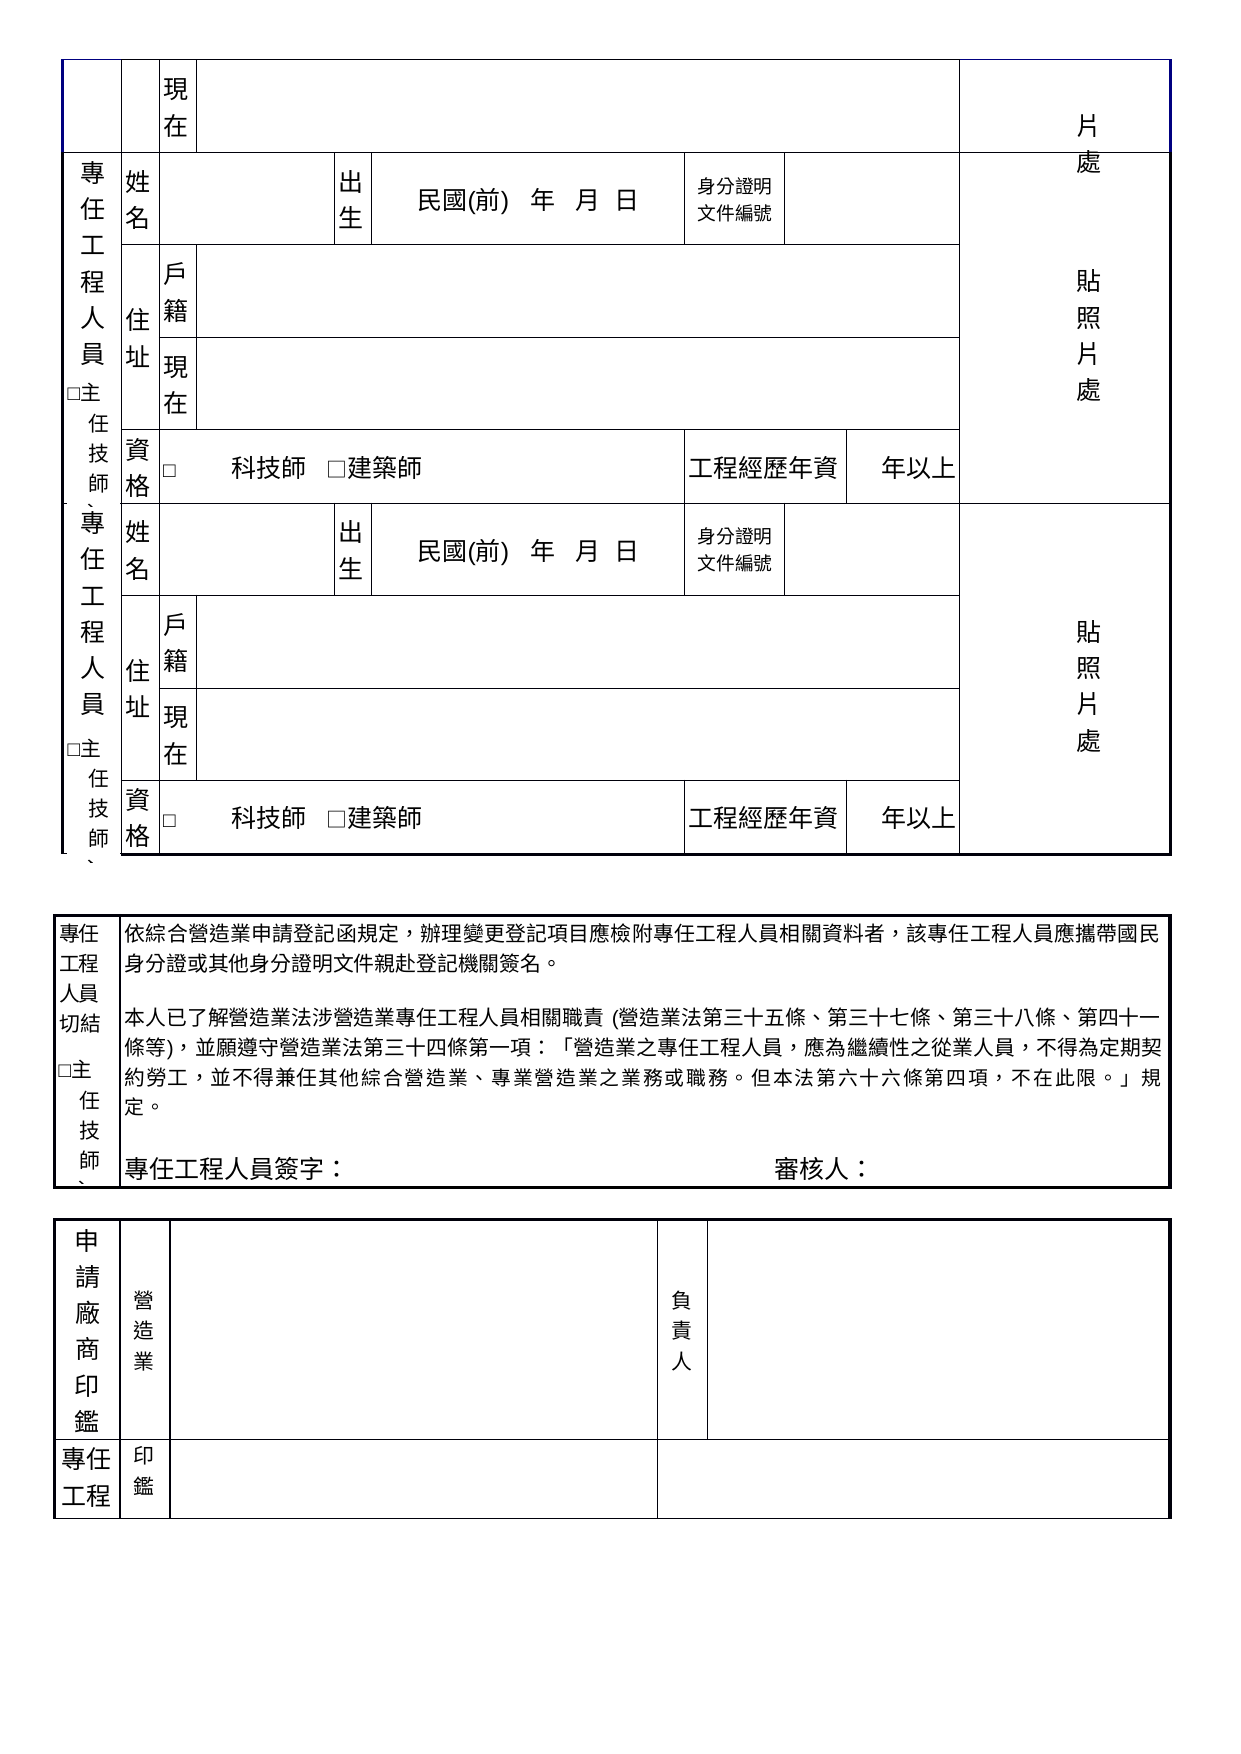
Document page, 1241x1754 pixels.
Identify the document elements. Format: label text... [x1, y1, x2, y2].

table_header 專任工程人員切結 [56, 917, 119, 1186]
table_cell 民國(前) 年 月 日 [372, 504, 684, 594]
table_cell 專 任 工 程 人 員 [64, 504, 121, 862]
table_cell [122, 60, 159, 152]
table_cell [960, 429, 1169, 503]
table_cell [160, 153, 334, 244]
table_cell [197, 245, 959, 337]
table_cell 印 鑑 [121, 1440, 169, 1518]
table_cell 年以上 [847, 781, 959, 853]
table_cell [785, 504, 959, 594]
table_cell [197, 60, 959, 152]
table_header [708, 1221, 1168, 1439]
table_cell 專任工程人員 [56, 1440, 119, 1518]
table_cell [658, 1440, 1168, 1518]
table_cell 姓名 [122, 504, 159, 594]
table_cell □ 科技師 □建築師 [160, 430, 684, 503]
table_cell 貼 照 片 處 [960, 153, 1169, 429]
table_header 申 請 廠 商 印 鑑 [56, 1221, 119, 1439]
table_cell 出生 [335, 153, 371, 244]
table_cell 出生 [335, 504, 371, 594]
table_cell 身分證明文件編號 [685, 504, 784, 594]
table_cell 戶籍 [160, 245, 196, 337]
table_cell 現在 [160, 689, 196, 779]
table_header 負 責 人 [658, 1221, 707, 1439]
table_cell 貼 照 片 處 [960, 60, 1169, 152]
table_cell 民國(前) 年 月 日 [372, 153, 684, 244]
table_cell [171, 1440, 657, 1518]
table_cell [960, 780, 1169, 853]
table_header 依綜合營造業申請登記函規定，辦理變更登記項目應檢附專任工程人員相關資料者，該專任工程人員應攜帶國民身分證或其他身分證明文件親赴登記機關簽名。 本人已了解營造業法涉營造業專任工程人員相關職責 (營造業法第三十五條、第三十七條、第三十八條、第四十一條等)，並願遵守營造業法第三十四條第一項：「營造業之專任工程人員，應為繼續性之從業人員，不得為定期契約勞工，並不得兼任其他綜合營造業、專業營造業之業務或職務。但本法第六十六條第四項，不在此限。」規定。 專任工程人員簽字： 審核人： [121, 917, 1168, 1186]
table_cell [160, 504, 334, 594]
table_header [171, 1221, 657, 1439]
table_cell 工程經歷年資 [685, 781, 846, 853]
table_cell 現在 [160, 60, 196, 152]
table_cell 工程經歷年資 [685, 430, 846, 503]
table_cell 住 址 [122, 245, 159, 429]
table_cell 資格 [122, 781, 159, 853]
table_cell 專 任 工 程 人 員 [64, 153, 121, 507]
table_cell 身分證明文件編號 [685, 153, 784, 244]
table_cell 貼 照 片 處 [960, 504, 1169, 779]
table_cell 住 址 [122, 596, 159, 779]
table_cell 資格 [122, 430, 159, 503]
table_cell 年以上 [847, 430, 959, 503]
table_cell 現在 [160, 338, 196, 429]
table_cell □ 科技師 □建築師 [160, 781, 684, 853]
table_cell [197, 596, 959, 688]
table_cell [785, 153, 959, 244]
table_header 營造業 [121, 1221, 169, 1439]
table_cell [197, 689, 959, 779]
table_cell [197, 338, 959, 429]
table_cell 姓名 [122, 153, 159, 244]
table_cell 戶籍 [160, 596, 196, 688]
table_cell [64, 60, 121, 152]
